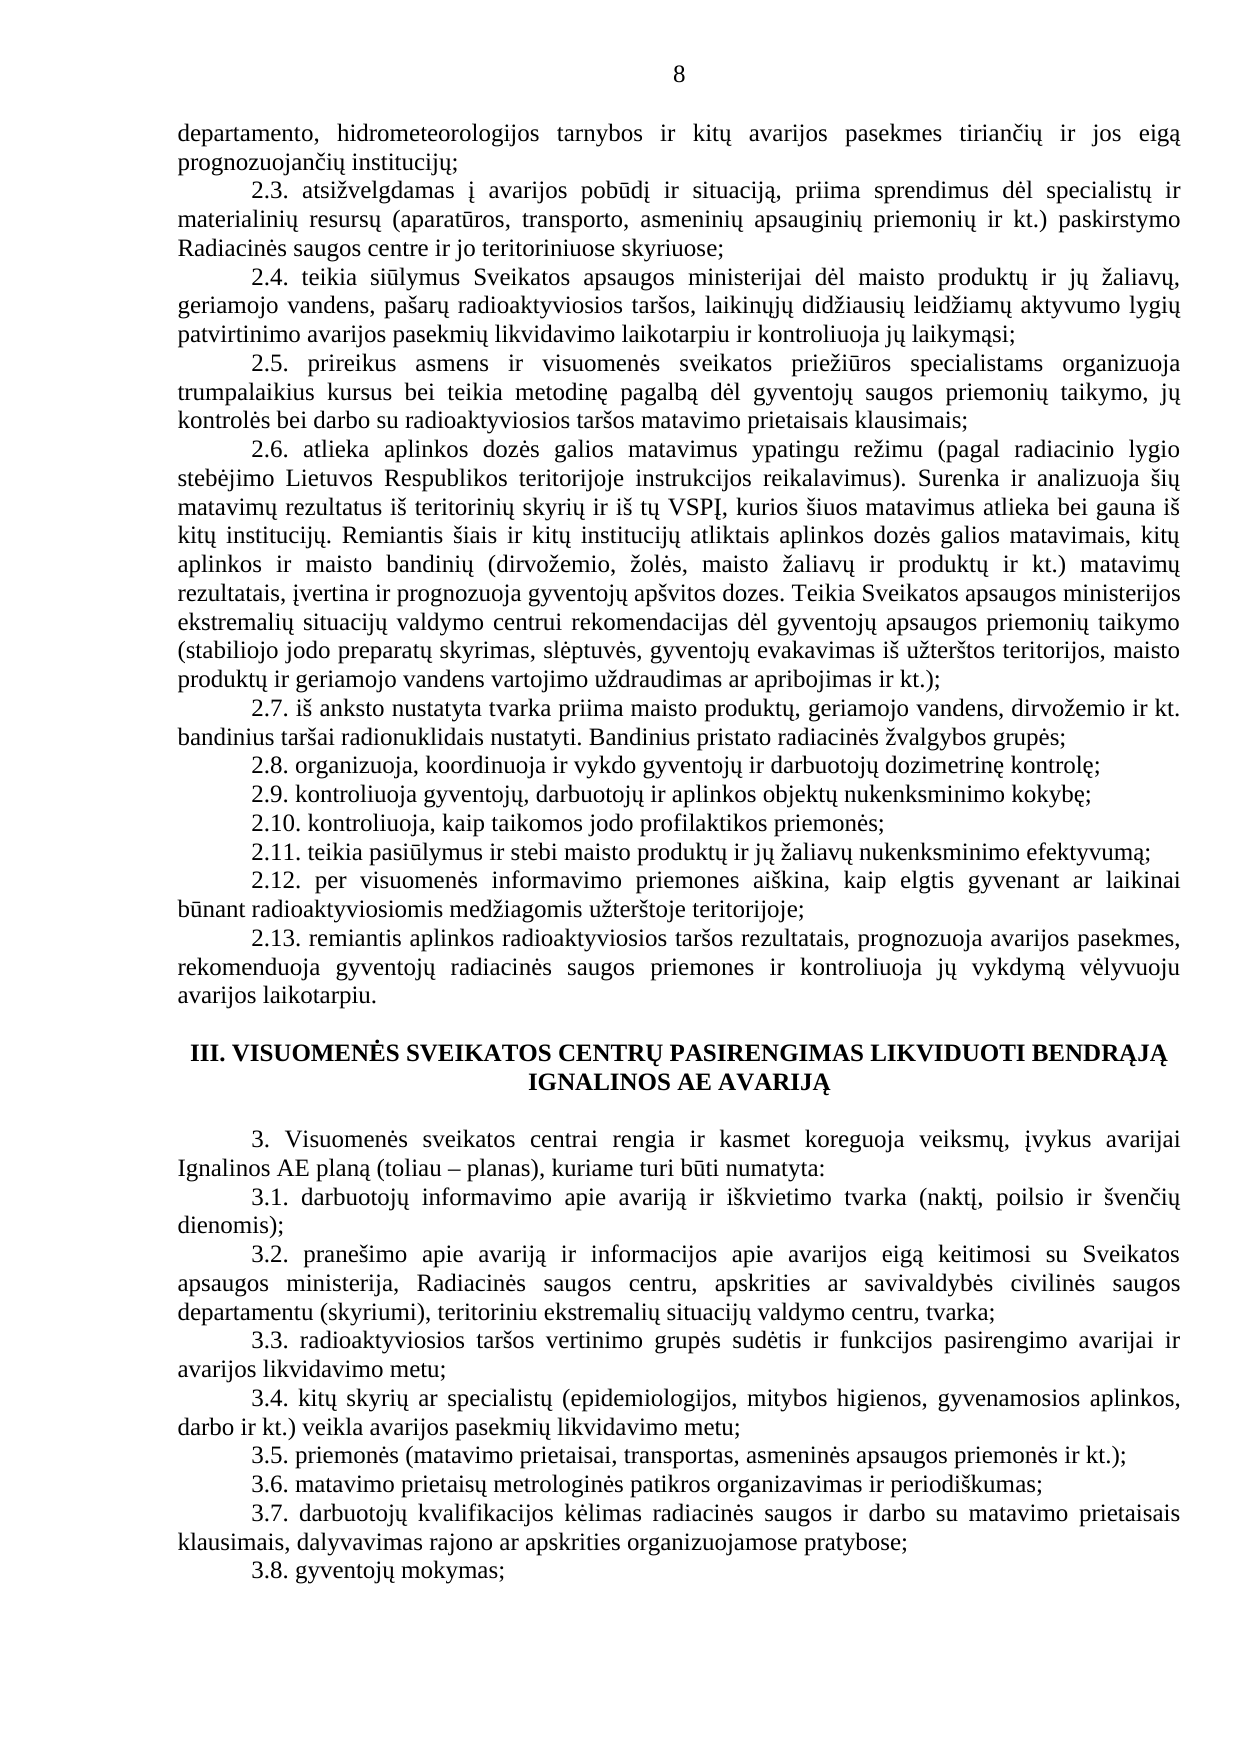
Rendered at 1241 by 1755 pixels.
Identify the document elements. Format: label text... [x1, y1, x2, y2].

text 2.4. teikia siūlymus Sveikatos apsaugos ministerijai dėl maisto produktų ir jų žaliavų, geriamojo vandens, pašarų radioaktyviosios taršos, laikinųjų didžiausių leidžiamų aktyvumo lygių patvirtinimo avarijos pasekmių likvidavimo laikotarpiu ir kontroliuoja jų laikymąsi; [177, 262, 1181, 348]
text 2.3. atsižvelgdamas į avarijos pobūdį ir situaciją, priima sprendimus dėl specialistų ir materialinių resursų (aparatūros, transporto, asmeninių apsauginių priemonių ir kt.) paskirstymo Radiacinės saugos centre ir jo teritoriniuose skyriuose; [177, 176, 1181, 262]
text 2.7. iš anksto nustatyta tvarka priima maisto produktų, geriamojo vandens, dirvožemio ir kt. bandinius taršai radionuklidais nustatyti. Bandinius pristato radiacinės žvalgybos grupės; [177, 693, 1181, 751]
text 3. Visuomenės sveikatos centrai rengia ir kasmet koreguoja veiksmų, įvykus avarijai Ignalinos AE planą (toliau – planas), kuriame turi būti numatyta: [177, 1124, 1181, 1182]
text 2.10. kontroliuoja, kaip taikomos jodo profilaktikos priemonės; [177, 808, 1181, 837]
text 3.7. darbuotojų kvalifikacijos kėlimas radiacinės saugos ir darbo su matavimo prietaisais klausimais, dalyvavimas rajono ar apskrities organizuojamose pratybose; [177, 1498, 1181, 1556]
text 3.6. matavimo prietaisų metrologinės patikros organizavimas ir periodiškumas; [177, 1469, 1181, 1498]
text 3.8. gyventojų mokymas; [177, 1556, 1181, 1584]
text 3.4. kitų skyrių ar specialistų (epidemiologijos, mitybos higienos, gyvenamosios aplinkos, darbo ir kt.) veikla avarijos pasekmių likvidavimo metu; [177, 1383, 1181, 1441]
text 2.8. organizuoja, koordinuoja ir vykdo gyventojų ir darbuotojų dozimetrinę kontrolę; [177, 751, 1181, 779]
text 2.12. per visuomenės informavimo priemones aiškina, kaip elgtis gyvenant ar laikinai būnant radioaktyviosiomis medžiagomis užterštoje teritorijoje; [177, 866, 1181, 923]
text 2.6. atlieka aplinkos dozės galios matavimus ypatingu režimu (pagal radiacinio lygio stebėjimo Lietuvos Respublikos teritorijoje instrukcijos reikalavimus). Surenka ir analizuoja šių matavimų rezultatus iš teritorinių skyrių ir iš tų VSPĮ, kurios šiuos matavimus atlieka bei gauna iš kitų institucijų. Remiantis šiais ir kitų institucijų atliktais aplinkos dozės galios matavimais, kitų aplinkos ir maisto bandinių (dirvožemio, žolės, maisto žaliavų ir produktų ir kt.) matavimų rezultatais, įvertina ir prognozuoja gyventojų apšvitos dozes. Teikia Sveikatos apsaugos ministerijos ekstremalių situacijų valdymo centrui rekomendacijas dėl gyventojų apsaugos priemonių taikymo (stabiliojo jodo preparatų skyrimas, slėptuvės, gyventojų evakavimas iš užterštos teritorijos, maisto produktų ir geriamojo vandens vartojimo uždraudimas ar apribojimas ir kt.); [177, 434, 1181, 693]
text 3.1. darbuotojų informavimo apie avariją ir iškvietimo tvarka (naktį, poilsio ir švenčių dienomis); [177, 1182, 1181, 1239]
text 3.5. priemonės (matavimo prietaisai, transportas, asmeninės apsaugos priemonės ir kt.); [177, 1441, 1181, 1469]
text 2.9. kontroliuoja gyventojų, darbuotojų ir aplinkos objektų nukenksminimo kokybę; [177, 779, 1181, 808]
text 3.2. pranešimo apie avariją ir informacijos apie avarijos eigą keitimosi su Sveikatos apsaugos ministerija, Radiacinės saugos centru, apskrities ar savivaldybės civilinės saugos departamentu (skyriumi), teritoriniu ekstremalių situacijų valdymo centru, tvarka; [177, 1239, 1181, 1326]
text 2.11. teikia pasiūlymus ir stebi maisto produktų ir jų žaliavų nukenksminimo efektyvumą; [177, 837, 1181, 866]
text 2.5. prireikus asmens ir visuomenės sveikatos priežiūros specialistams organizuoja trumpalaikius kursus bei teikia metodinę pagalbą dėl gyventojų saugos priemonių taikymo, jų kontrolės bei darbo su radioaktyviosios taršos matavimo prietaisais klausimais; [177, 348, 1181, 434]
text III. VISUOMENĖS SVEIKATOS CENTRŲ PASIRENGIMAS LIKVIDUOTI BENDRĄJĄ IGNALINOS AE AVARIJĄ [177, 1038, 1181, 1096]
text 3.3. radioaktyviosios taršos vertinimo grupės sudėtis ir funkcijos pasirengimo avarijai ir avarijos likvidavimo metu; [177, 1326, 1181, 1383]
text 2.13. remiantis aplinkos radioaktyviosios taršos rezultatais, prognozuoja avarijos pasekmes, rekomenduoja gyventojų radiacinės saugos priemones ir kontroliuoja jų vykdymą vėlyvuoju avarijos laikotarpiu. [177, 923, 1181, 1009]
text departamento, hidrometeorologijos tarnybos ir kitų avarijos pasekmes tiriančių ir jos eigą prognozuojančių institucijų; [177, 118, 1181, 176]
